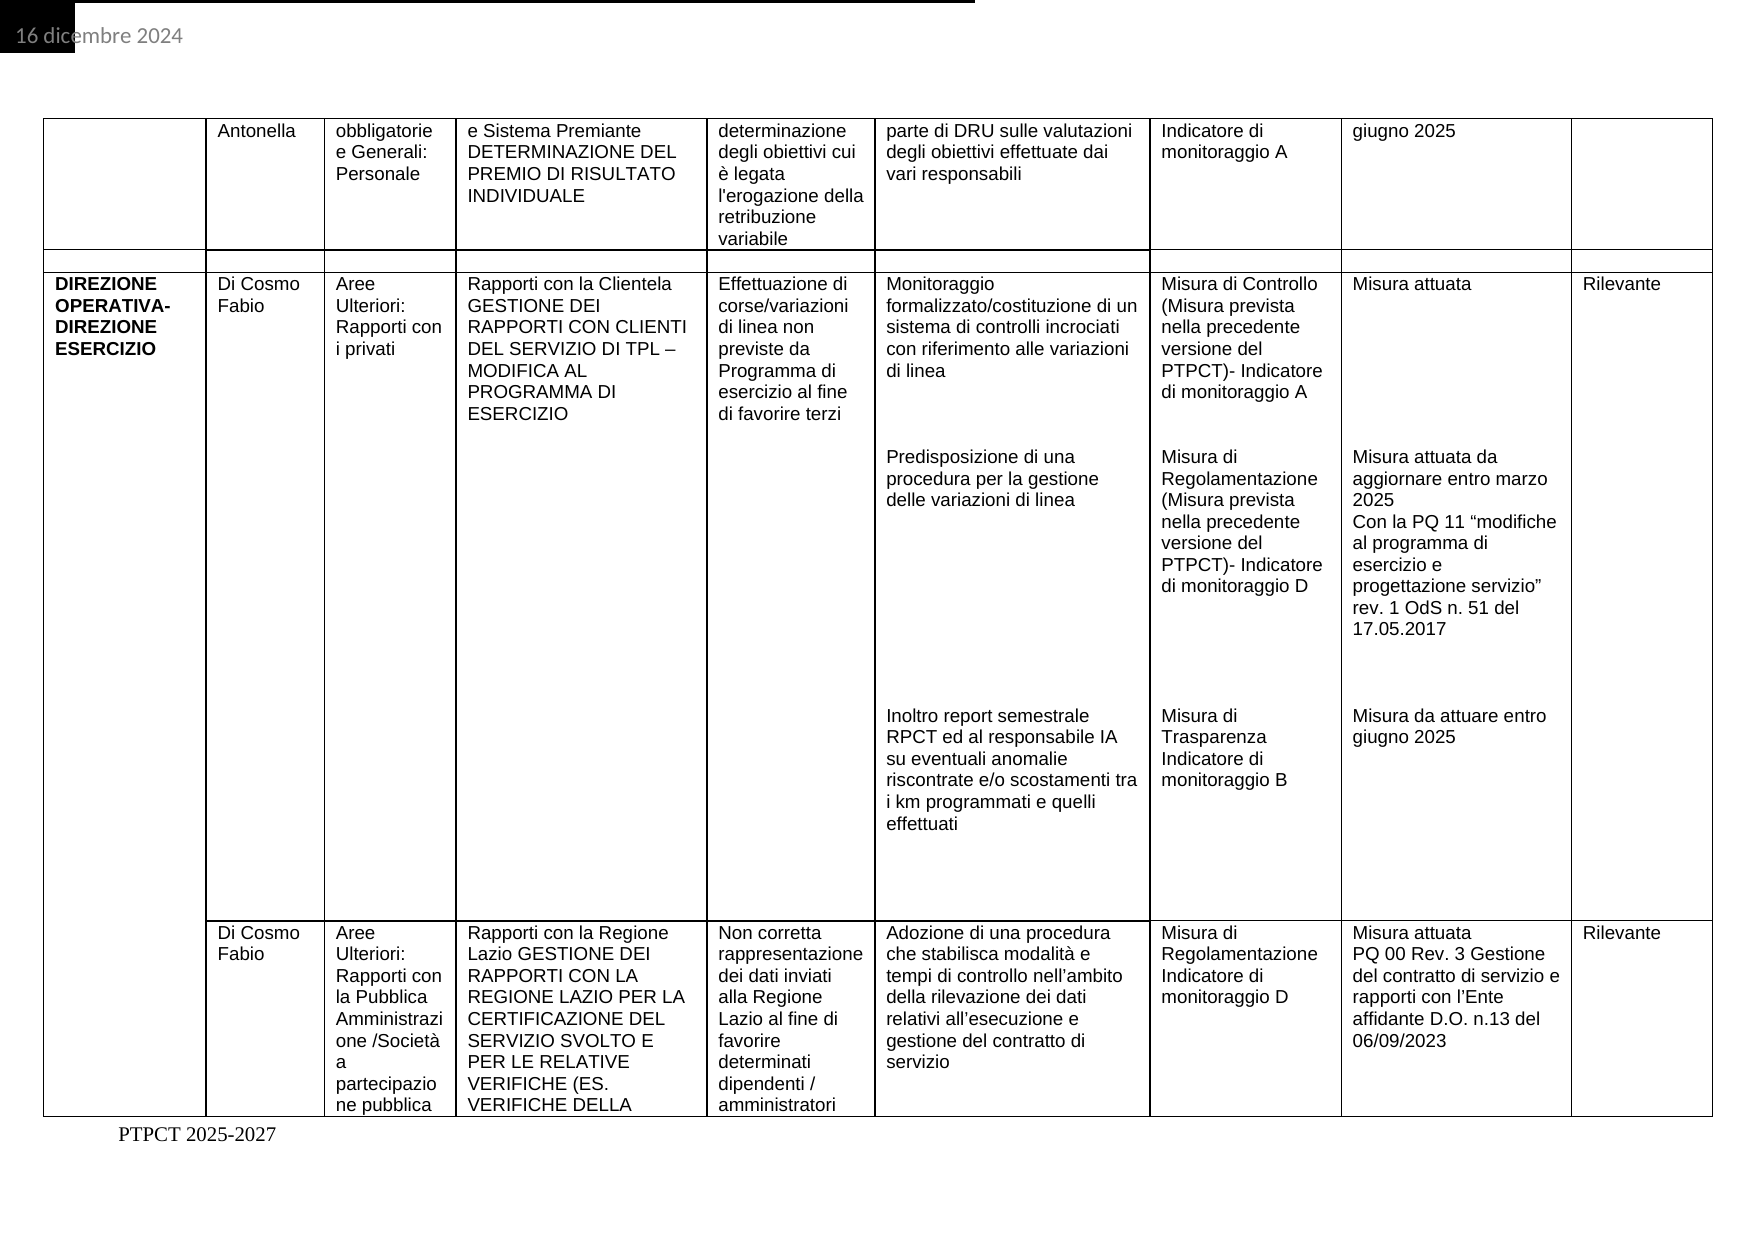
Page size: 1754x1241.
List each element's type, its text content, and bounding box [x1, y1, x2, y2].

table_cell Rapporti con la Clientela GESTIONE DEI RAPPORTI CON CLIENTI DEL SERVIZIO DI TPL – MODIFICA AL PROGRAMMA DI ESERCIZIO [457, 273, 706, 920]
table_cell Rilevante [1572, 273, 1712, 920]
table_cell [457, 251, 706, 272]
table_cell Non corretta rappresentazione dei dati inviati alla Regione Lazio al fine di favorire determinati dipendenti / amministratori [708, 922, 874, 1116]
table_cell [708, 251, 874, 272]
table_cell [44, 119, 205, 249]
table_cell Misura attuata PQ 00 Rev. 3 Gestione del contratto di servizio e rapporti con l’Ente affidante D.O. n.13 del 06/09/2023 [1342, 921, 1571, 1116]
table_cell Effettuazione di corse/variazioni di linea non previste da Programma di esercizio al fine di favorire terzi [708, 273, 874, 920]
table_cell Rilevante [1572, 921, 1712, 1116]
table_cell [1572, 119, 1712, 249]
table_cell Misura attuata Misura attuata da aggiornare entro marzo 2025 Con la PQ 11 “modifiche al programma di esercizio e progettazione servizio” rev. 1 OdS n. 51 del 17.05.2017 Misura da attuare entro giugno 2025 [1342, 273, 1571, 920]
table_cell [1572, 250, 1712, 272]
table_cell Indicatore di monitoraggio A [1151, 119, 1341, 249]
table_cell [1342, 250, 1571, 272]
table_cell [1151, 250, 1341, 272]
table_cell obbligatorie e Generali: Personale [325, 119, 455, 249]
table_cell Rapporti con la Regione Lazio GESTIONE DEI RAPPORTI CON LA REGIONE LAZIO PER LA CERTIFICAZIONE DEL SERVIZIO SVOLTO E PER LE RELATIVE VERIFICHE (ES. VERIFICHE DELLA [457, 922, 706, 1116]
table_cell parte di DRU sulle valutazioni degli obiettivi effettuate dai vari responsabili [876, 119, 1149, 249]
table_cell giugno 2025 [1342, 119, 1571, 249]
table_cell DIREZIONE OPERATIVA-DIREZIONE ESERCIZIO [44, 273, 205, 1116]
table_cell Di Cosmo Fabio [207, 273, 324, 920]
table_cell determinazione degli obiettivi cui è legata l'erogazione della retribuzione variabile [708, 119, 874, 249]
table_cell e Sistema Premiante DETERMINAZIONE DEL PREMIO DI RISULTATO INDIVIDUALE [457, 119, 706, 249]
table_cell Monitoraggio formalizzato/costituzione di un sistema di controlli incrociati con riferimento alle variazioni di linea Predisposizione di una procedura per la gestione delle variazioni di linea Inoltro report semestrale RPCT ed al responsabile IA su eventuali anomalie riscontrate e/o scostamenti tra i km programmati e quelli effettuati [876, 273, 1149, 920]
table_cell [44, 250, 205, 272]
table_cell Adozione di una procedura che stabilisca modalità e tempi di controllo nell’ambito della rilevazione dei dati relativi all’esecuzione e gestione del contratto di servizio [876, 922, 1149, 1116]
table_cell Misura di Regolamentazione Indicatore di monitoraggio D [1151, 921, 1341, 1116]
table_cell Misura di Controllo (Misura prevista nella precedente versione del PTPCT)- Indicatore di monitoraggio A Misura di Regolamentazione (Misura prevista nella precedente versione del PTPCT)- Indicatore di monitoraggio D Misura di Trasparenza Indicatore di monitoraggio B [1151, 273, 1341, 920]
table_cell Aree Ulteriori: Rapporti con la Pubblica Amministrazione /Società a partecipazione pubblica [325, 922, 455, 1116]
table_cell [876, 251, 1149, 272]
table_cell [325, 251, 455, 272]
table_cell Antonella [207, 119, 324, 249]
table_cell Aree Ulteriori: Rapporti con i privati [325, 273, 455, 920]
table_cell Di Cosmo Fabio [207, 922, 324, 1116]
table_cell [207, 251, 324, 272]
